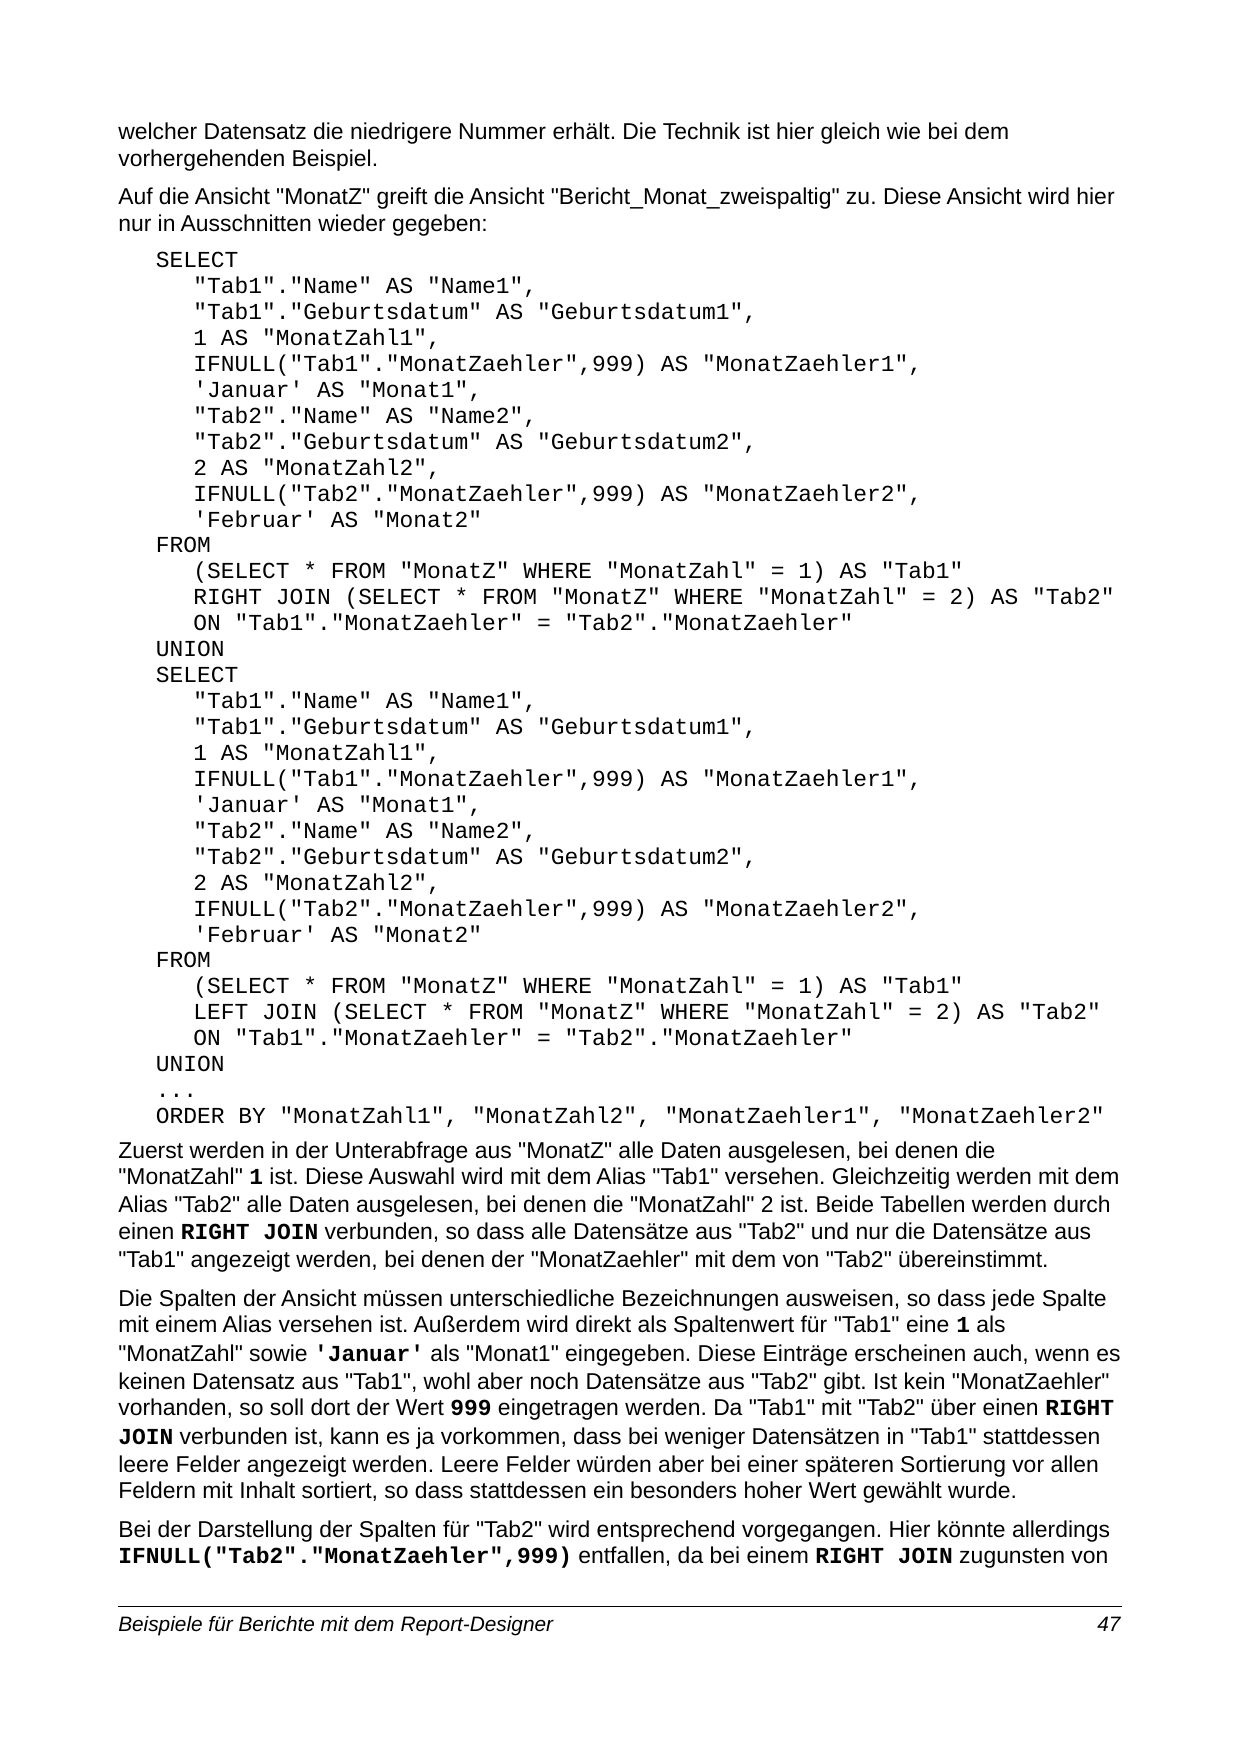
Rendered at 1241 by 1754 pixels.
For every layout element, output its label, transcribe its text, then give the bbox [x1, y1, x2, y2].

text ON "Tab1"."MonatZaehler" = "Tab2"."MonatZaehler" [156, 1027, 1122, 1053]
text 1 AS "MonatZahl1", [156, 326, 1122, 352]
text SELECT [156, 248, 1122, 274]
text SELECT [156, 663, 1122, 689]
text Die Spalten der Ansicht müssen unterschiedliche Bezeichnungen ausweisen, so dass jede Spalte mit einem Alias versehen ist. Außerdem wird direkt als Spaltenwert für "Tab1" eine 1 als "MonatZahl" sowie 'Januar' als "Monat1" eingegeben. Diese Einträge erscheinen auch, wenn es keinen Datensatz aus "Tab1", wohl aber noch Datensätze aus "Tab2" gibt. Ist kein "MonatZaehler" vorhanden, so soll dort der Wert 999 eingetragen werden. Da "Tab1" mit "Tab2" über einen RIGHT JOIN verbunden ist, kann es ja vorkommen, dass bei weniger Datensätzen in "Tab1" stattdessen leere Felder angezeigt werden. Leere Felder würden aber bei einer späteren Sortierung vor allen Feldern mit Inhalt sortiert, so dass stattdessen ein besonders hoher Wert gewählt wurde. [118, 1285, 1122, 1504]
text FROM [156, 949, 1122, 975]
text 2 AS "MonatZahl2", [156, 871, 1122, 897]
text ON "Tab1"."MonatZaehler" = "Tab2"."MonatZaehler" [156, 612, 1122, 638]
text Zuerst werden in der Unterabfrage aus "MonatZ" alle Daten ausgelesen, bei denen die "MonatZahl" 1 ist. Diese Auswahl wird mit dem Alias "Tab1" versehen. Gleichzeitig werden mit dem Alias "Tab2" alle Daten ausgelesen, bei denen die "MonatZahl" 2 ist. Beide Tabellen werden durch einen RIGHT JOIN verbunden, so dass alle Datensätze aus "Tab2" und nur die Datensätze aus "Tab1" angezeigt werden, bei denen der "MonatZaehler" mit dem von "Tab2" übereinstimmt. [118, 1137, 1122, 1272]
text UNION [156, 1053, 1122, 1078]
text Bei der Darstellung der Spalten für "Tab2" wird entsprechend vorgegangen. Hier könnte allerdings IFNULL("Tab2"."MonatZaehler",999) entfallen, da bei einem RIGHT JOIN zugunsten von [118, 1516, 1122, 1571]
text "Tab1"."Geburtsdatum" AS "Geburtsdatum1", [156, 715, 1122, 741]
text IFNULL("Tab2"."MonatZaehler",999) AS "MonatZaehler2", [156, 482, 1122, 508]
text ORDER BY "MonatZahl1", "MonatZahl2", "MonatZaehler1", "MonatZaehler2" [156, 1104, 1122, 1130]
text ... [156, 1078, 1122, 1104]
text IFNULL("Tab2"."MonatZaehler",999) AS "MonatZaehler2", [156, 897, 1122, 923]
text RIGHT JOIN (SELECT * FROM "MonatZ" WHERE "MonatZahl" = 2) AS "Tab2" [156, 586, 1122, 612]
text LEFT JOIN (SELECT * FROM "MonatZ" WHERE "MonatZahl" = 2) AS "Tab2" [156, 1001, 1122, 1027]
text "Tab2"."Geburtsdatum" AS "Geburtsdatum2", [156, 430, 1122, 456]
text (SELECT * FROM "MonatZ" WHERE "MonatZahl" = 1) AS "Tab1" [156, 560, 1122, 586]
text 2 AS "MonatZahl2", [156, 456, 1122, 482]
text (SELECT * FROM "MonatZ" WHERE "MonatZahl" = 1) AS "Tab1" [156, 975, 1122, 1001]
text UNION [156, 638, 1122, 663]
text "Tab2"."Geburtsdatum" AS "Geburtsdatum2", [156, 845, 1122, 871]
text "Tab1"."Name" AS "Name1", [156, 274, 1122, 300]
text 'Februar' AS "Monat2" [156, 923, 1122, 949]
text "Tab2"."Name" AS "Name2", [156, 404, 1122, 430]
text 1 AS "MonatZahl1", [156, 741, 1122, 767]
text 'Januar' AS "Monat1", [156, 793, 1122, 819]
text IFNULL("Tab1"."MonatZaehler",999) AS "MonatZaehler1", [156, 352, 1122, 378]
text IFNULL("Tab1"."MonatZaehler",999) AS "MonatZaehler1", [156, 767, 1122, 793]
text 'Februar' AS "Monat2" [156, 508, 1122, 534]
text FROM [156, 534, 1122, 560]
text "Tab1"."Geburtsdatum" AS "Geburtsdatum1", [156, 300, 1122, 326]
text "Tab1"."Name" AS "Name1", [156, 689, 1122, 715]
text welcher Datensatz die niedrigere Nummer erhält. Die Technik ist hier gleich wie bei dem vorhergehenden Beispiel. [118, 118, 1122, 171]
text 'Januar' AS "Monat1", [156, 378, 1122, 404]
text Auf die Ansicht "MonatZ" greift die Ansicht "Bericht_Monat_zweispaltig" zu. Diese Ansicht wird hier nur in Ausschnitten wieder gegeben: [118, 183, 1122, 236]
text "Tab2"."Name" AS "Name2", [156, 819, 1122, 845]
